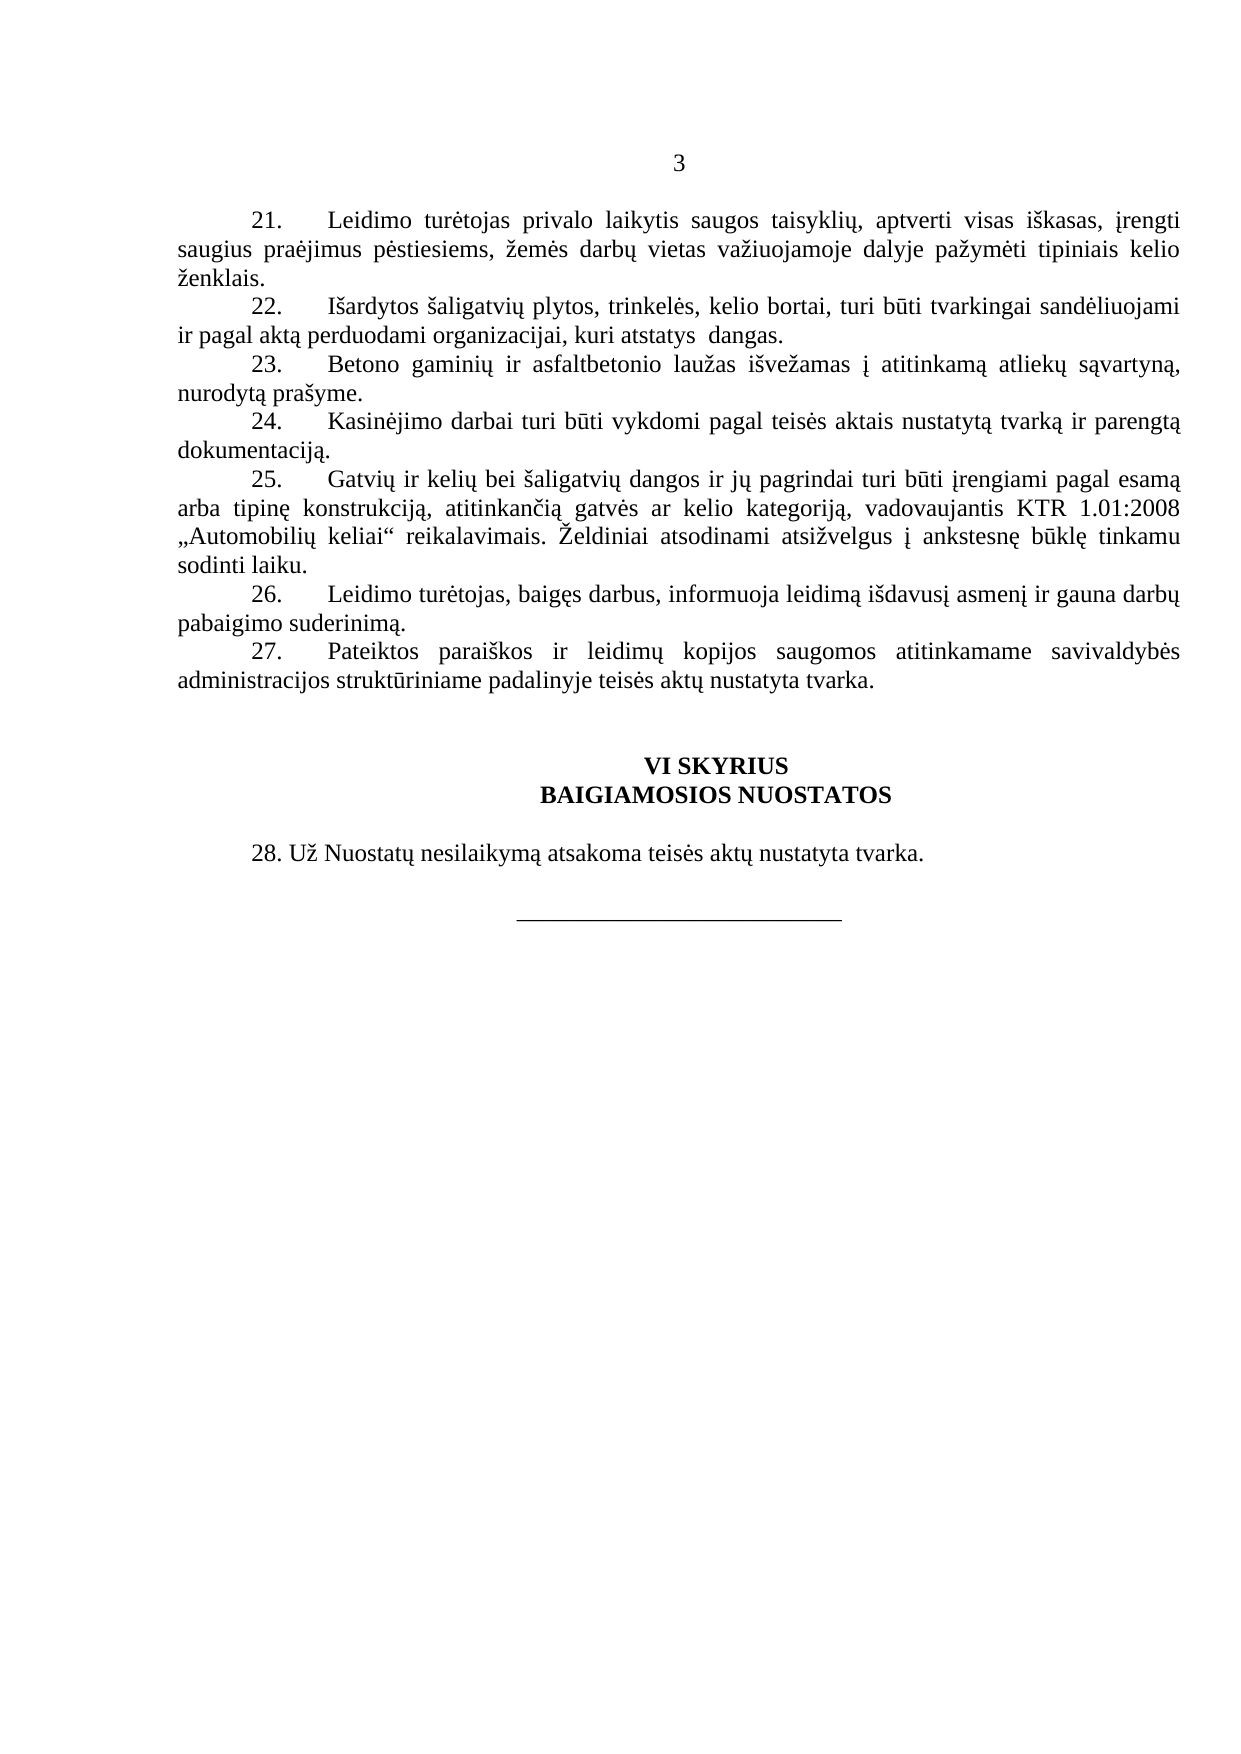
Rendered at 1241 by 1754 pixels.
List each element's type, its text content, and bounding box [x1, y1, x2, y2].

text 22. Išardytos šaligatvių plytos, trinkelės, kelio bortai, turi būti tvarkingai sandėliuojami ir pagal aktą perduodami organizacijai, kuri atstatys dangas. [177, 291, 1181, 349]
text 27. Pateiktos paraiškos ir leidimų kopijos saugomos atitinkamame savivaldybės administracijos struktūriniame padalinyje teisės aktų nustatyta tvarka. [177, 636, 1181, 694]
text 26. Leidimo turėtojas, baigęs darbus, informuoja leidimą išdavusį asmenį ir gauna darbų pabaigimo suderinimą. [177, 579, 1181, 636]
text 23. Betono gaminių ir asfaltbetonio laužas išvežamas į atitinkamą atliekų sąvartyną, nurodytą prašyme. [177, 349, 1181, 406]
text __________________________ [177, 895, 1181, 924]
text BAIGIAMOSIOS NUOSTATOS [177, 780, 1181, 809]
text VI SKYRIUS [177, 751, 1181, 780]
text 25. Gatvių ir kelių bei šaligatvių dangos ir jų pagrindai turi būti įrengiami pagal esamą arba tipinę konstrukciją, atitinkančią gatvės ar kelio kategoriją, vadovaujantis KTR 1.01:2008 „Automobilių keliai“ reikalavimais. Želdiniai atsodinami atsižvelgus į ankstesnę būklę tinkamu sodinti laiku. [177, 464, 1181, 579]
text 28. Už Nuostatų nesilaikymą atsakoma teisės aktų nustatyta tvarka. [251, 838, 1181, 866]
text 24. Kasinėjimo darbai turi būti vykdomi pagal teisės aktais nustatytą tvarką ir parengtą dokumentaciją. [177, 406, 1181, 464]
text 21. Leidimo turėtojas privalo laikytis saugos taisyklių, aptverti visas iškasas, įrengti saugius praėjimus pėstiesiems, žemės darbų vietas važiuojamoje dalyje pažymėti tipiniais kelio ženklais. [177, 205, 1181, 291]
